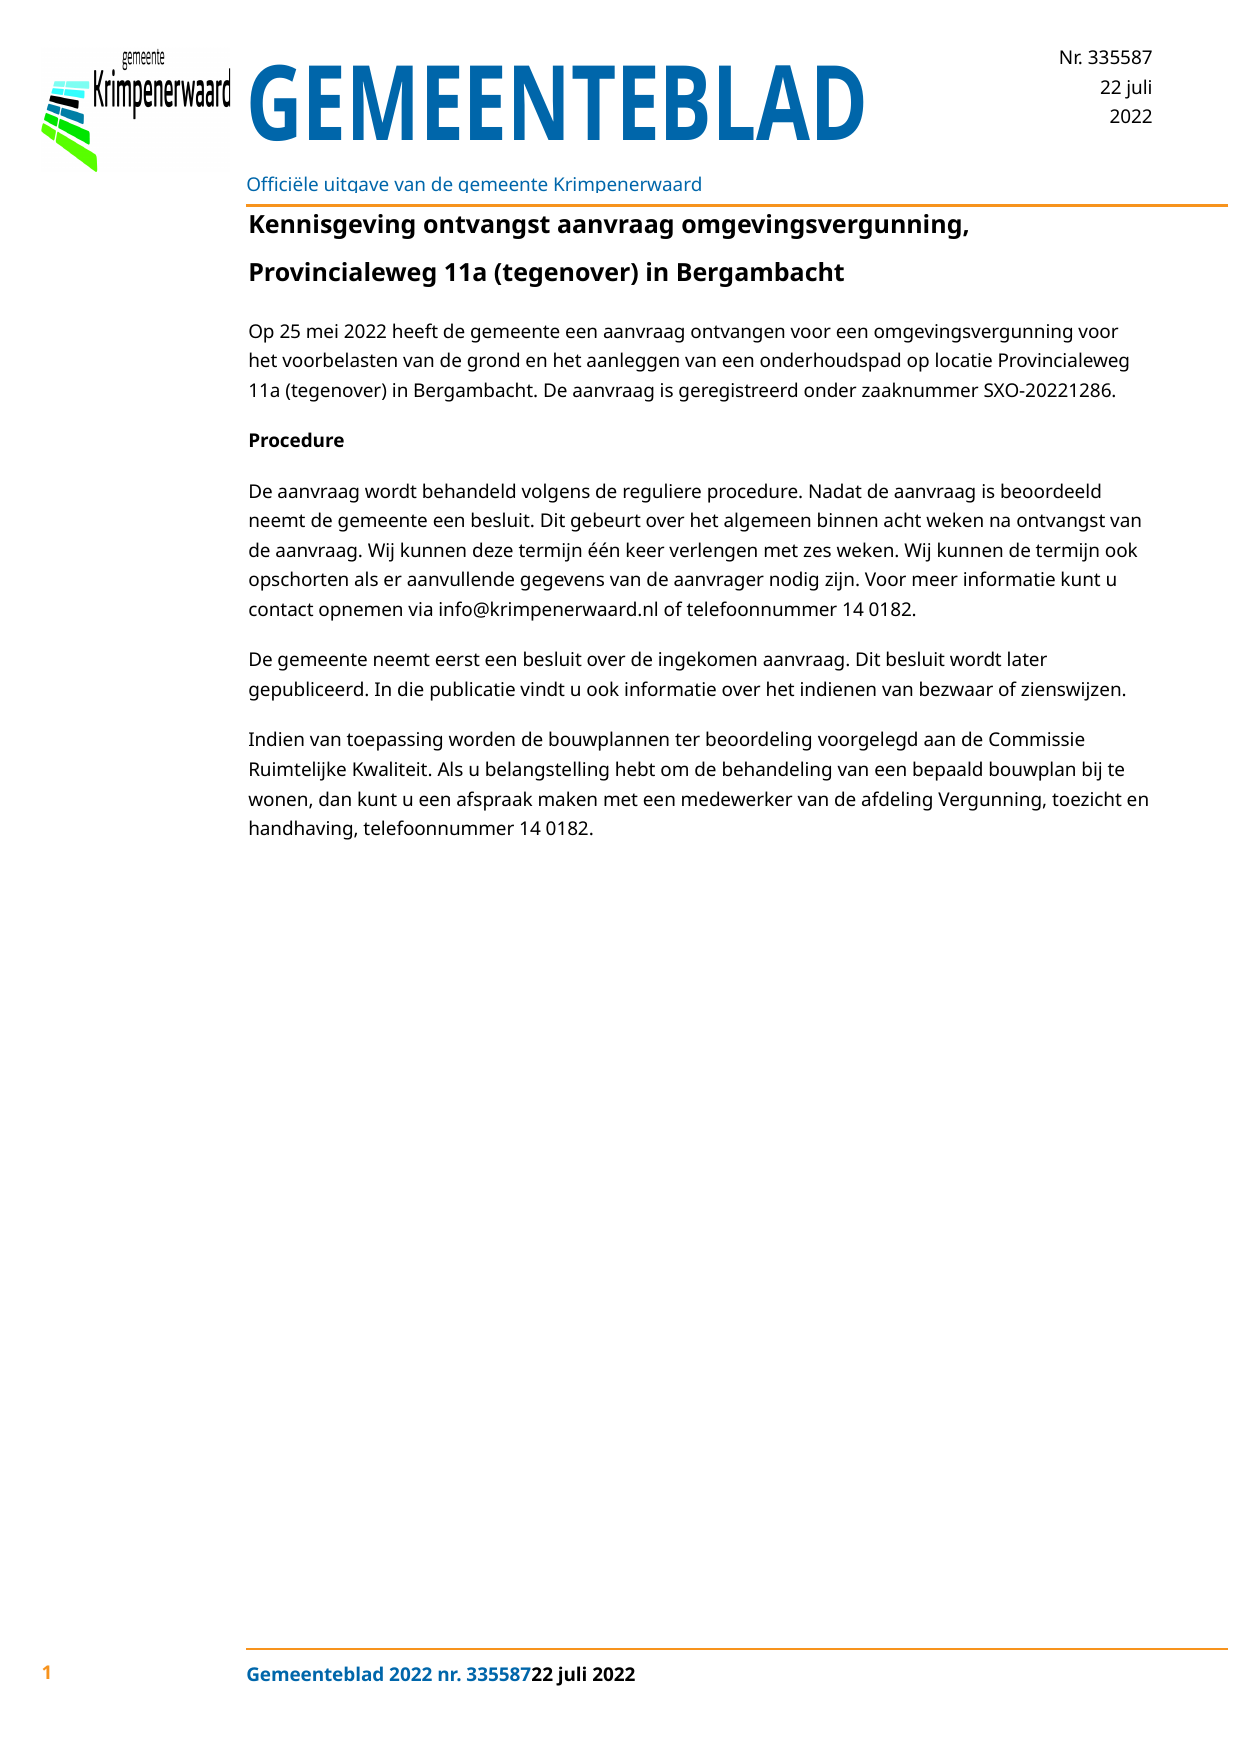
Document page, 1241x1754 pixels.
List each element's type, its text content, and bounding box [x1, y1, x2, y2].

text Procedure [248, 427, 1152, 453]
picture [41, 47, 231, 172]
text De gemeente neemt eerst een besluit over de ingekomen aanvraag. Dit besluit wordt later gepubliceerd. In die publicatie vindt u ook informatie over het indienen van bezwaar of zienswijzen. [248, 647, 1152, 702]
text Kennisgeving ontvangst aanvraag omgevingsvergunning, Provincialeweg 11a (tegenover) in Bergambacht [248, 207, 1152, 288]
text Op 25 mei 2022 heeft de gemeente een aanvraag ontvangen voor een omgevingsvergunning voor het voorbelasten van de grond en het aanleggen van een onderhoudspad op locatie Provincialeweg 11a (tegenover) in Bergambacht. De aanvraag is geregistreerd onder zaaknummer SXO-20221286. [248, 318, 1152, 403]
text De aanvraag wordt behandeld volgens de reguliere procedure. Nadat de aanvraag is beoordeeld neemt de gemeente een besluit. Dit gebeurt over het algemeen binnen acht weken na ontvangst van de aanvraag. Wij kunnen deze termijn één keer verlengen met zes weken. Wij kunnen de termijn ook opschorten als er aanvullende gegevens van de aanvrager nodig zijn. Voor meer informatie kunt u contact opnemen via info@krimpenerwaard.nl of telefoonnummer 14 0182. [248, 478, 1152, 622]
text Indien van toepassing worden de bouwplannen ter beoordeling voorgelegd aan de Commissie Ruimtelijke Kwaliteit. Als u belangstelling hebt om de behandeling van een bepaald bouwplan bij te wonen, dan kunt u een afspraak maken met een medewerker van de afdeling Vergunning, toezicht en handhaving, telefoonnummer 14 0182. [248, 727, 1152, 841]
